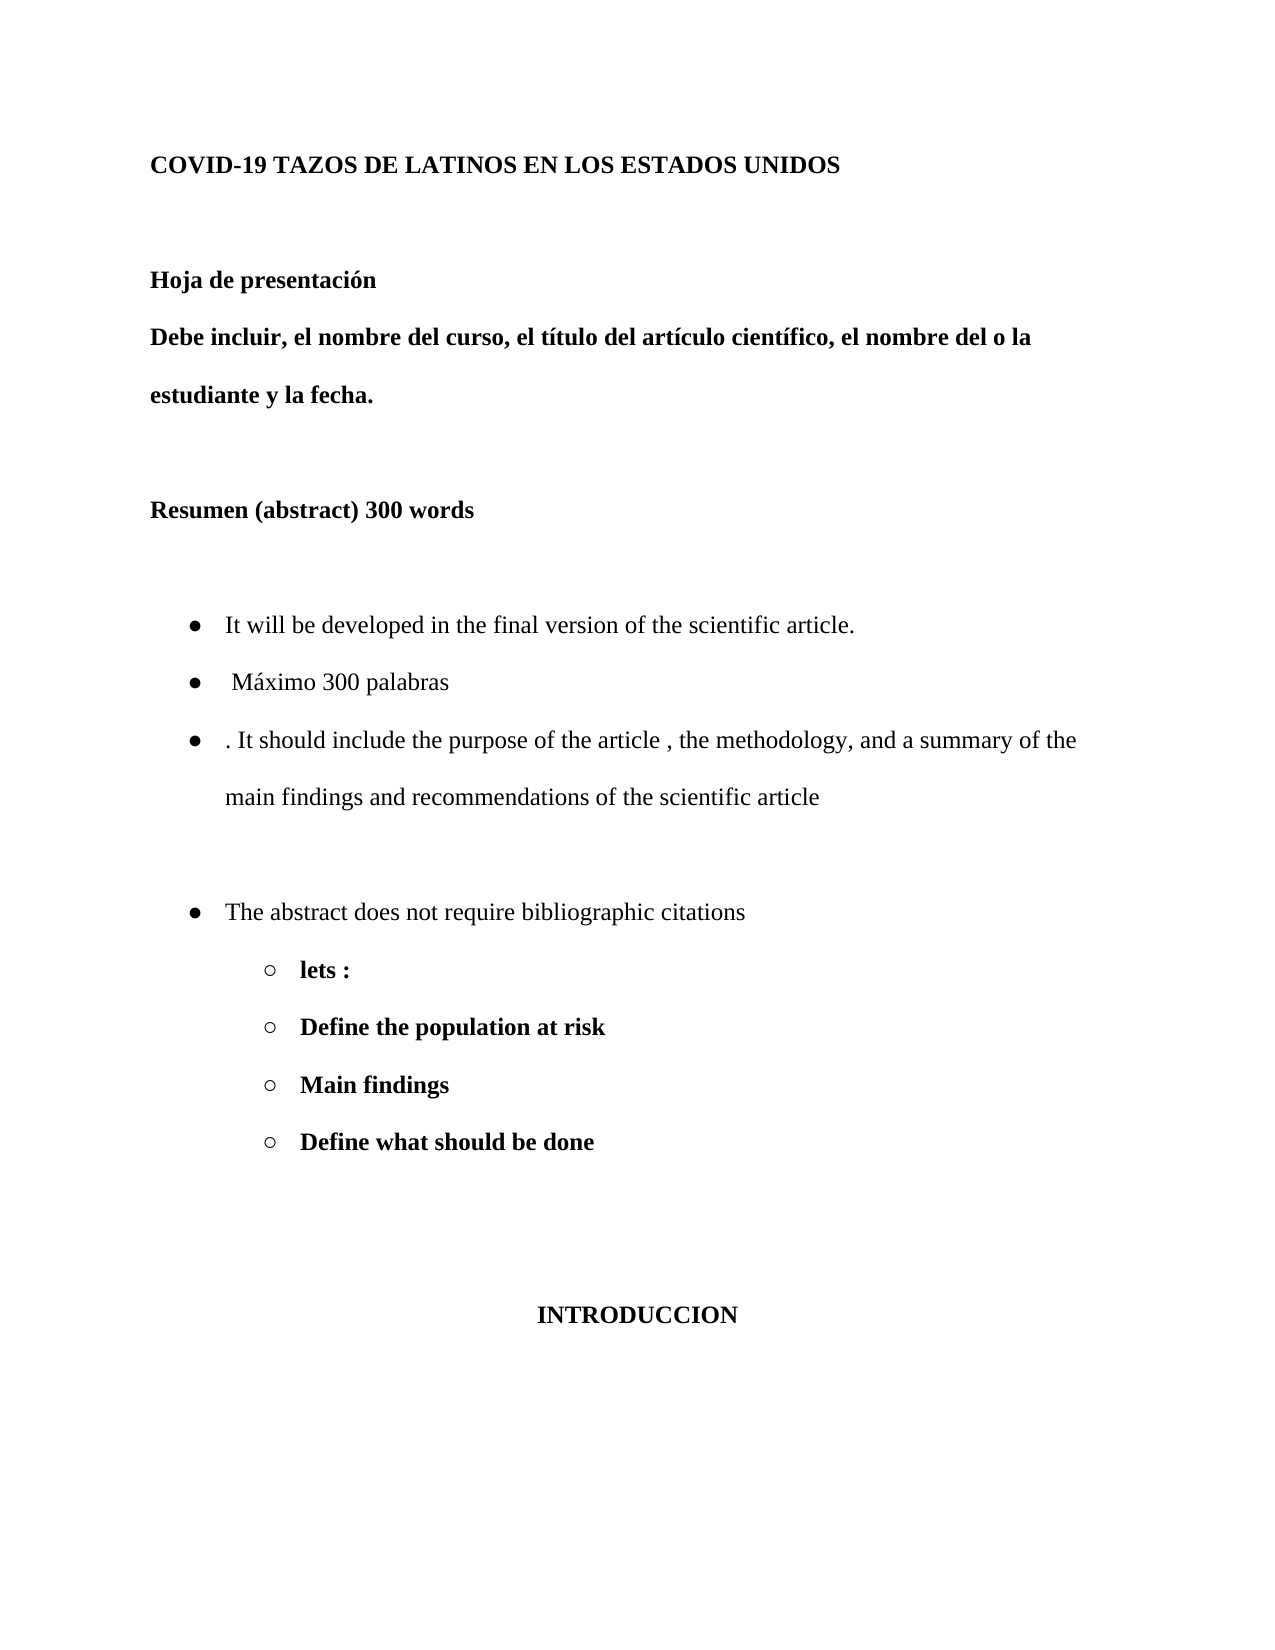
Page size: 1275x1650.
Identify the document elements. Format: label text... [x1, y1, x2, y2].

text Debe incluir, el nombre del curso, el título del artículo científico, el nombre del o la estudiante y la fecha. [150, 322, 1125, 409]
list It will be developed in the final version of the scientific article. [187, 610, 1125, 639]
list lets : [262, 955, 1125, 984]
list Máximo 300 palabras [187, 667, 1125, 696]
text COVID-19 TAZOS DE LATINOS EN LOS ESTADOS UNIDOS [150, 150, 1125, 179]
list Define the population at risk [262, 1012, 1125, 1041]
text INTRODUCCION [150, 1300, 1125, 1329]
text Resumen (abstract) 300 words [150, 495, 1125, 524]
list Main findings [262, 1070, 1125, 1099]
list The abstract does not require bibliographic citations [187, 897, 1125, 926]
list Define what should be done [262, 1127, 1125, 1156]
text Hoja de presentación [150, 265, 1125, 294]
list . It should include the purpose of the article , the methodology, and a summary of the main findings and recommendations of the scientific article [187, 725, 1125, 811]
